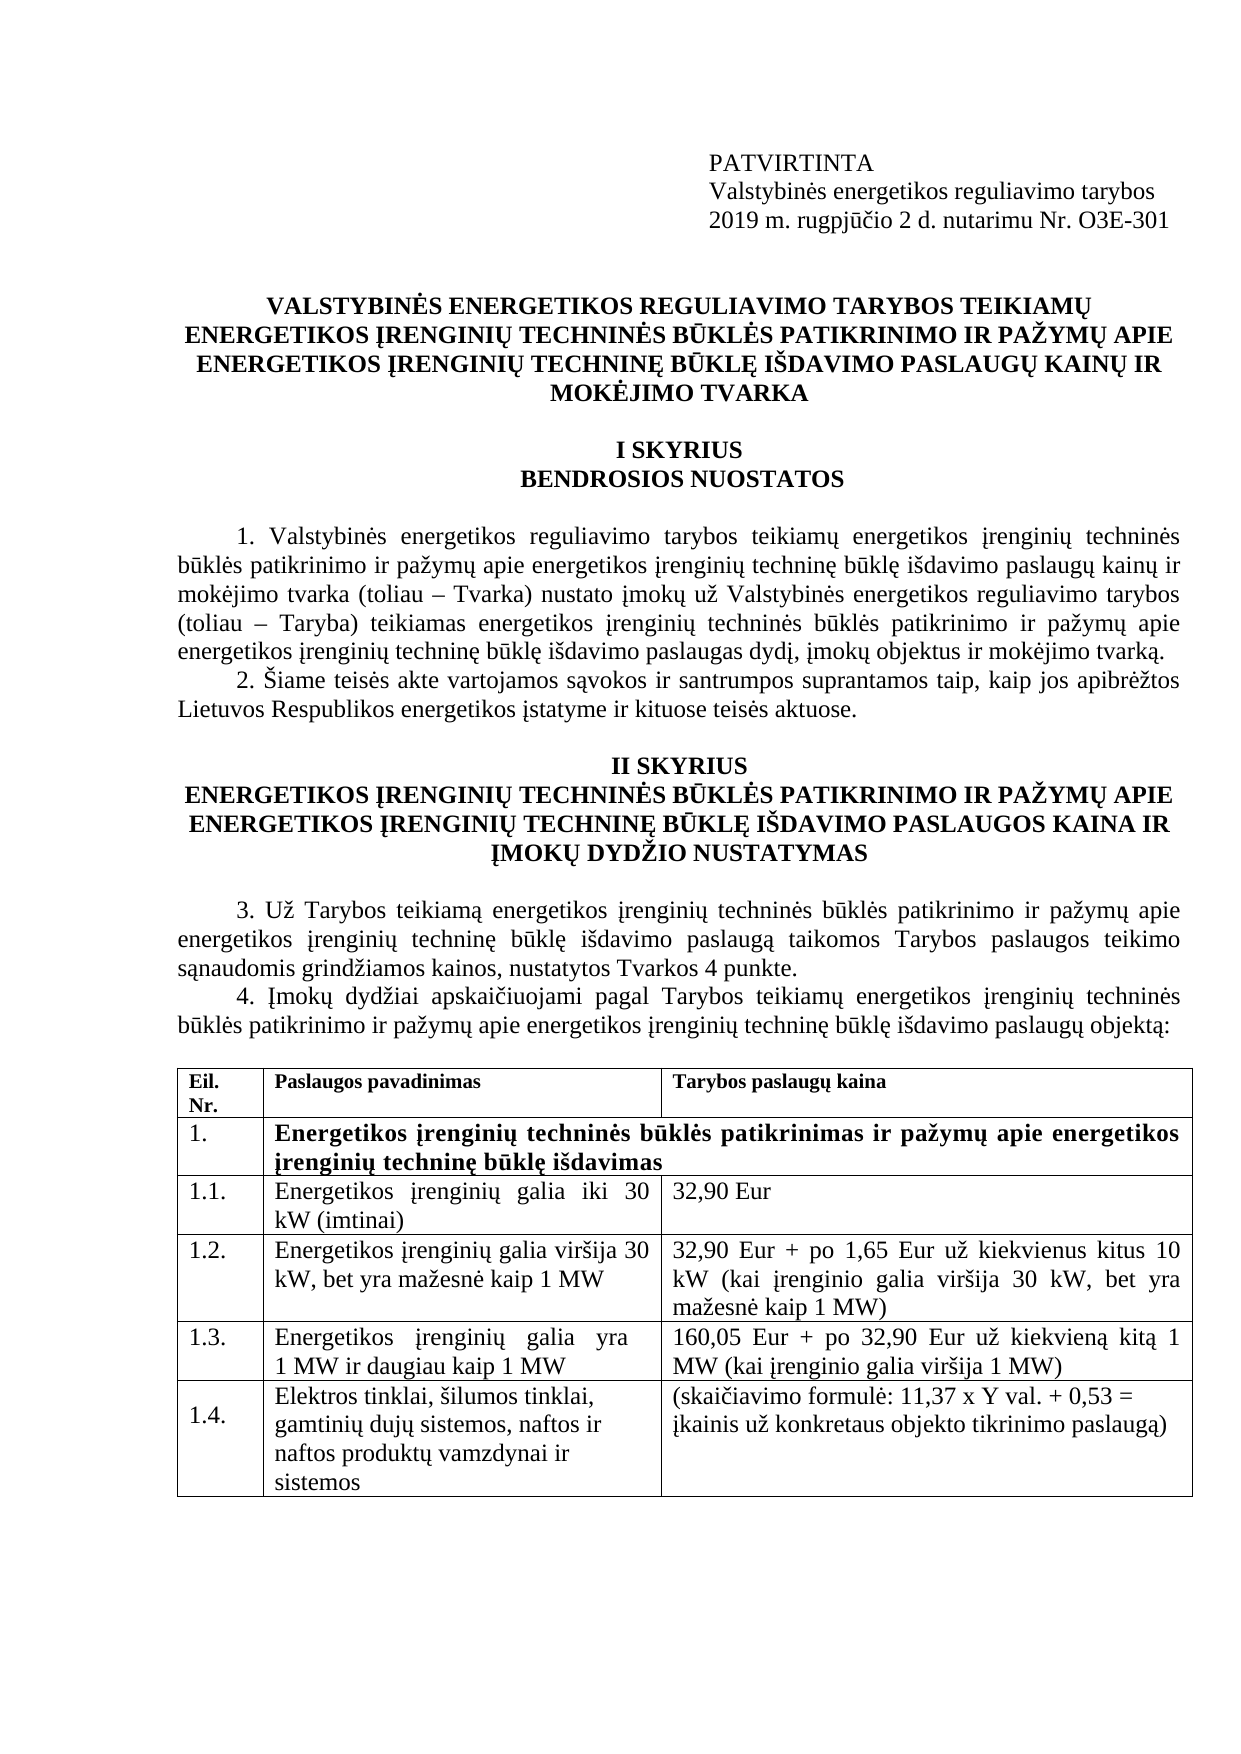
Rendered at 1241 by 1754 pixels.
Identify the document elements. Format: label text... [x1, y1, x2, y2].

table_header Tarybos paslaugų kaina [662, 1069, 1192, 1117]
text ENERGETIKOS ĮRENGINIŲ TECHNINĖS BŪKLĖS PATIKRINIMO IR PAŽYMŲ APIE ENERGETIKOS ĮRENGINIŲ TECHNINĘ BŪKLĘ IŠDAVIMO PASLAUGOS KAINA ir įmokų dydžio nustatymas [177, 780, 1181, 866]
table_header Paslaugos pavadinimas [264, 1069, 661, 1117]
table_cell (skaičiavimo formulė: 11,37 x Y val. + 0,53 = įkainis už konkretaus objekto tikrinimo paslaugą) [662, 1381, 1192, 1496]
text BENDROSIOS NUOSTATOS [177, 464, 1181, 493]
table_cell 1. [178, 1118, 263, 1175]
table_cell 32,90 Eur [662, 1176, 1192, 1234]
table_cell 1.1. [178, 1176, 263, 1234]
table_header Eil. Nr. [178, 1069, 263, 1117]
text 2. Šiame teisės akte vartojamos sąvokos ir santrumpos suprantamos taip, kaip jos apibrėžtos Lietuvos Respublikos energetikos įstatyme ir kituose teisės aktuose. [177, 665, 1181, 723]
table_cell Elektros tinklai, šilumos tinklai, gamtinių dujų sistemos, naftos ir naftos produktų vamzdynai ir sistemos [264, 1381, 661, 1496]
text 4. Įmokų dydžiai apskaičiuojami pagal Tarybos teikiamų energetikos įrenginių techninės būklės patikrinimo ir pažymų apie energetikos įrenginių techninę būklę išdavimo paslaugų objektą: [177, 981, 1181, 1039]
table_cell 1.2. [178, 1235, 263, 1321]
table_cell Energetikos įrenginių galia yra 1 MW ir daugiau kaip 1 MW [264, 1322, 661, 1380]
text Valstybinės energetikos reguliavimo tarybos [177, 176, 1181, 205]
table_cell 160,05 Eur + po 32,90 Eur už kiekvieną kitą 1 MW (kai įrenginio galia viršija 1 MW) [662, 1322, 1192, 1380]
table_cell 1.4. [178, 1381, 263, 1496]
text PATVIRTINTA [177, 148, 1181, 176]
text Valstybinės energetikos reguliavimo tarybos teikiamų energetikos įrenginių techninės būklės patikrinimo ir pažymų apie energetikos įrenginių techninę būklę išdavimo paslaugų kainų IR MOKĖJIMO TVARKA [177, 291, 1181, 406]
text I SKYRIUS [177, 435, 1181, 464]
table_cell 32,90 Eur + po 1,65 Eur už kiekvienus kitus 10 kW (kai įrenginio galia viršija 30 kW, bet yra mažesnė kaip 1 MW) [662, 1235, 1192, 1321]
text 2019 m. rugpjūčio 2 d. nutarimu Nr. O3E-301 [177, 205, 1181, 234]
table_cell Energetikos įrenginių galia iki 30 kW (imtinai) [264, 1176, 661, 1234]
text 3. Už Tarybos teikiamą energetikos įrenginių techninės būklės patikrinimo ir pažymų apie energetikos įrenginių techninę būklę išdavimo paslaugą taikomos Tarybos paslaugos teikimo sąnaudomis grindžiamos kainos, nustatytos Tvarkos 4 punkte. [177, 895, 1181, 981]
table_cell Energetikos įrenginių galia viršija 30 kW, bet yra mažesnė kaip 1 MW [264, 1235, 661, 1321]
table_cell 1.3. [178, 1322, 263, 1380]
table_cell Energetikos įrenginių techninės būklės patikrinimas ir pažymų apie energetikos įrenginių techninę būklę išdavimas [264, 1118, 1192, 1175]
text II SKYRIUS [177, 751, 1181, 780]
text 1. Valstybinės energetikos reguliavimo tarybos teikiamų energetikos įrenginių techninės būklės patikrinimo ir pažymų apie energetikos įrenginių techninę būklę išdavimo paslaugų kainų ir mokėjimo tvarka (toliau – Tvarka) nustato įmokų už Valstybinės energetikos reguliavimo tarybos (toliau – Taryba) teikiamas energetikos įrenginių techninės būklės patikrinimo ir pažymų apie energetikos įrenginių techninę būklę išdavimo paslaugas dydį, įmokų objektus ir mokėjimo tvarką. [177, 521, 1181, 665]
